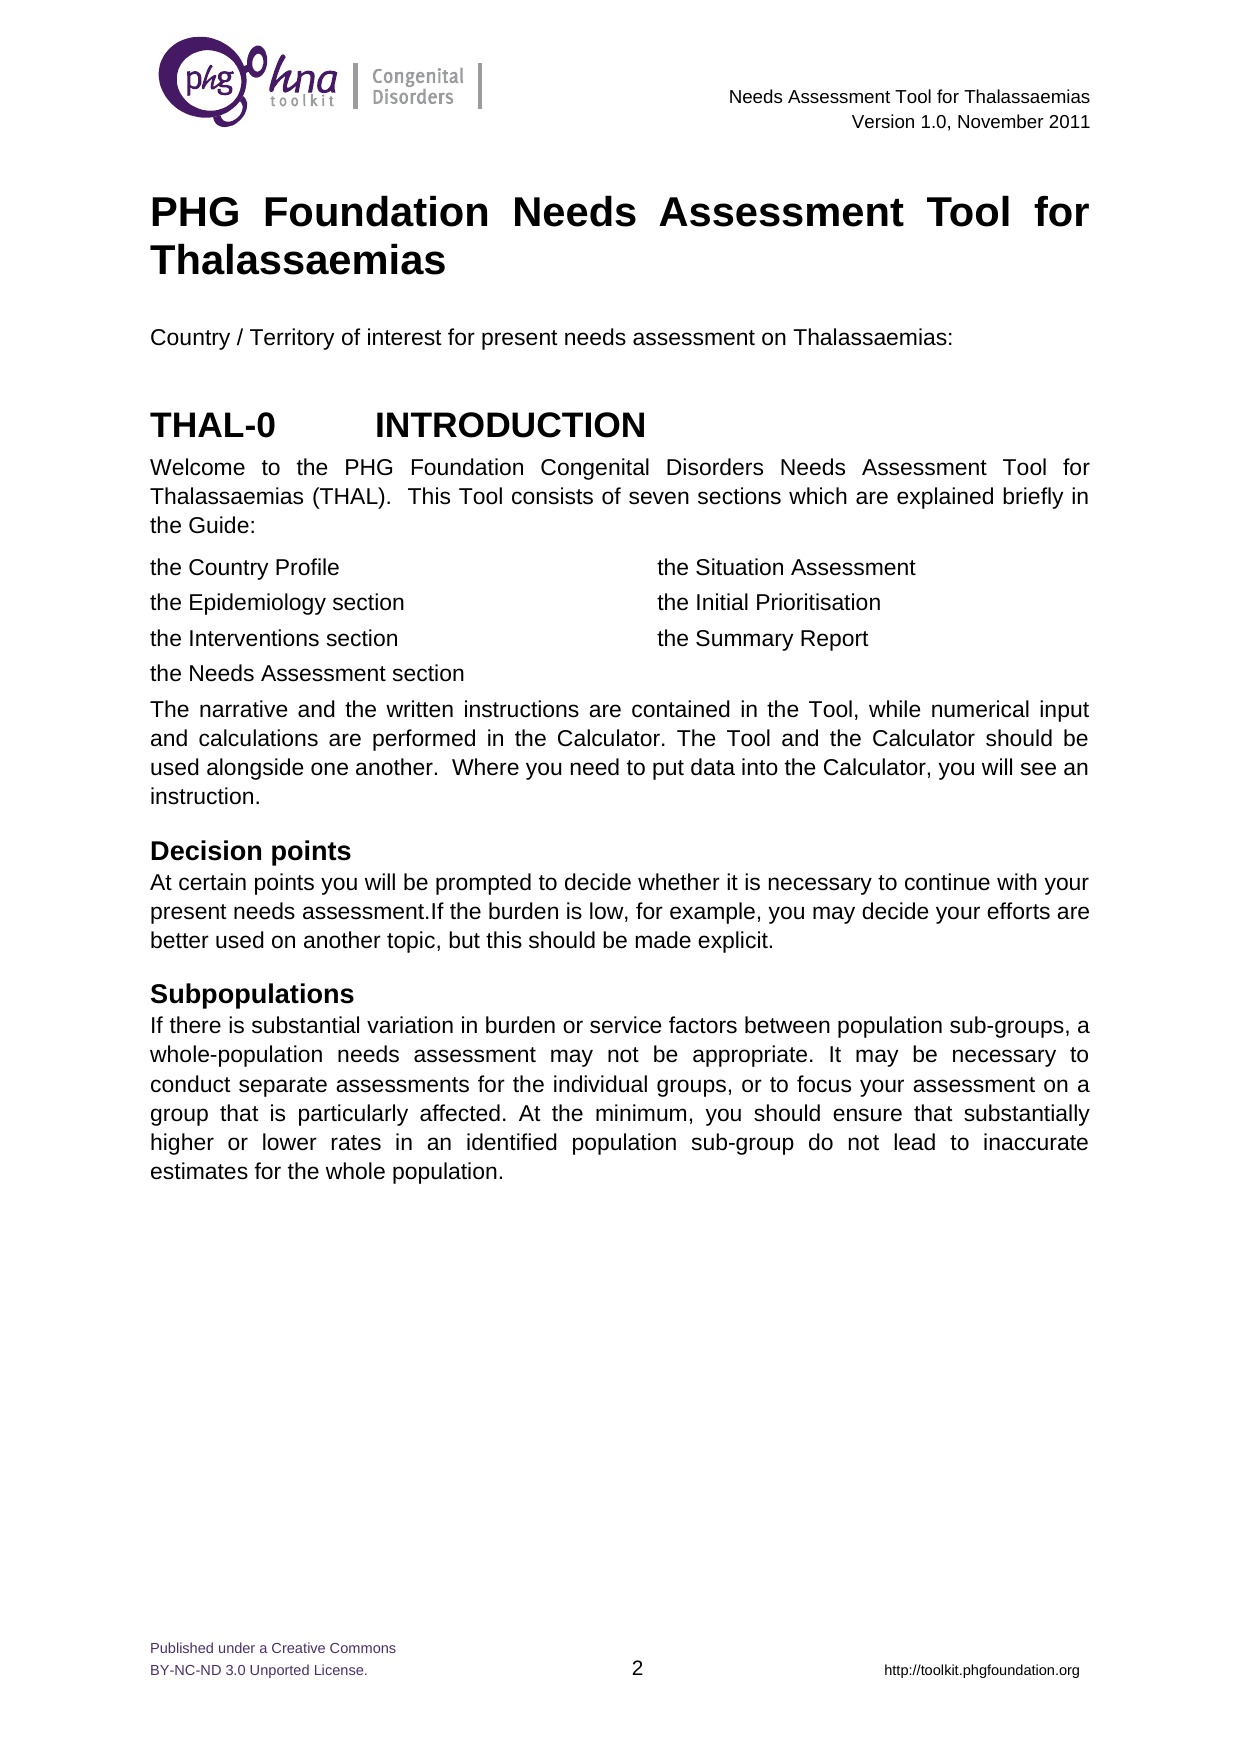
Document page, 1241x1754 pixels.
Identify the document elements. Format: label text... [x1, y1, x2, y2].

text Subpopulations [150, 978, 1090, 1009]
text the Situation Assessment [657, 551, 1090, 580]
text Decision points [150, 834, 1090, 866]
text the Interventions section [150, 622, 583, 651]
text Welcome to the PHG Foundation Congenital Disorders Needs Assessment Tool for Thalassaemias (THAL). This Tool consists of seven sections which are explained briefly in the Guide: [150, 451, 1090, 539]
text the Summary Report [657, 622, 1090, 651]
subtitle THAL-0 Introduction [150, 404, 1090, 445]
subtitle PHG Foundation Needs Assessment Tool for Thalassaemias [150, 187, 1090, 283]
text The narrative and the written instructions are contained in the Tool, while numerical input and calculations are performed in the Calculator. The Tool and the Calculator should be used alongside one another. Where you need to put data into the Calculator, you will see an instruction. [150, 693, 1090, 809]
text the Needs Assessment section [150, 657, 583, 687]
text At certain points you will be prompted to decide whether it is necessary to continue with your present needs assessment.If the burden is low, for example, you may decide your efforts are better used on another topic, but this should be made explicit. [150, 866, 1090, 953]
text If there is substantial variation in burden or service factors between population sub-groups, a whole-population needs assessment may not be appropriate. It may be necessary to conduct separate assessments for the individual groups, or to focus your assessment on a group that is particularly affected. At the minimum, you should ensure that substantially higher or lower rates in an identified population sub-group do not lead to inaccurate estimates for the whole population. [150, 1009, 1090, 1184]
text the Country Profile [150, 551, 583, 580]
subtitle Country / Territory of interest for present needs assessment on Thalassaemias: [150, 321, 1090, 350]
text the Initial Prioritisation [657, 587, 1090, 616]
text the Epidemiology section [150, 587, 583, 616]
